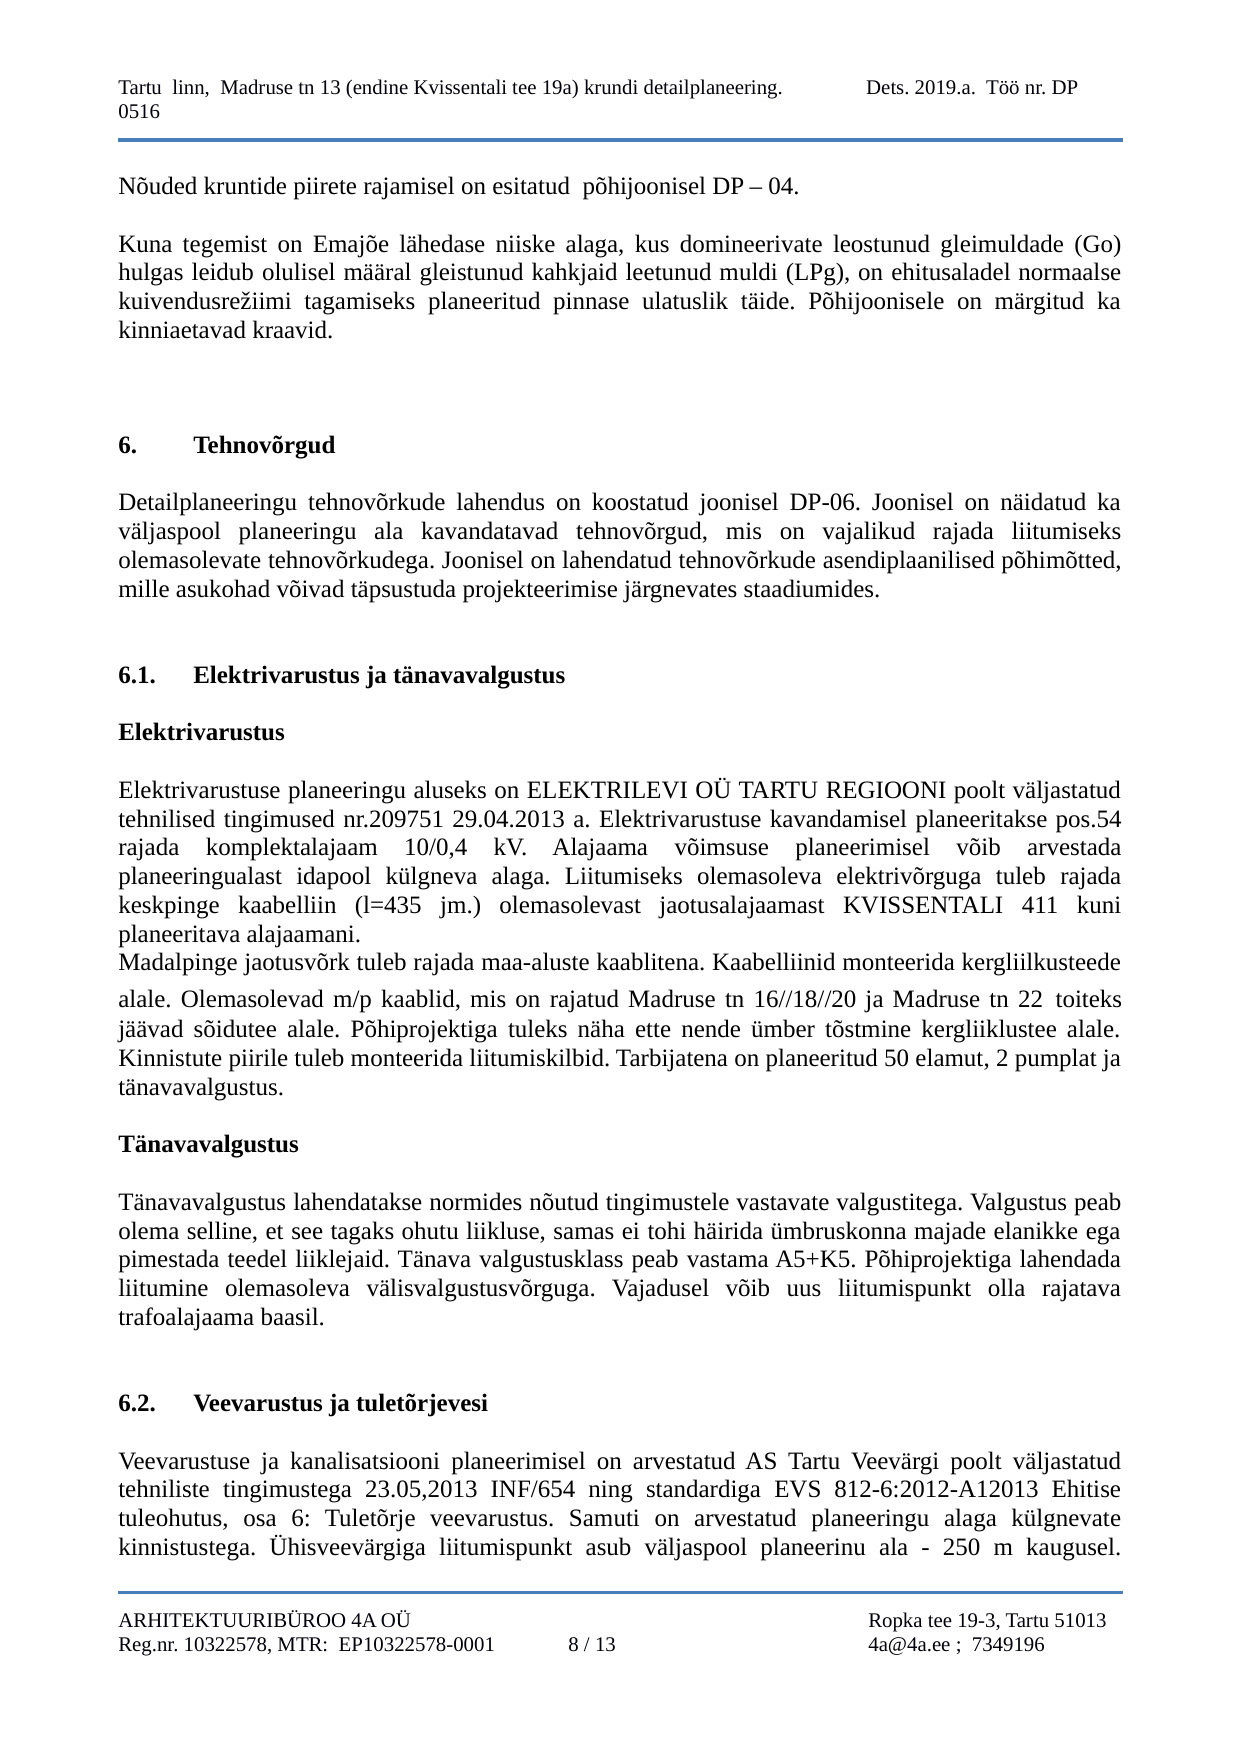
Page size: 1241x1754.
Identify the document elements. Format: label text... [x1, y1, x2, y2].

text Veevarustuse ja kanalisatsiooni planeerimisel on arvestatud AS Tartu Veevärgi poolt väljastatud tehniliste tingimustega 23.05,2013 INF/654 ning standardiga EVS 812-6:2012-A12013 Ehitise tuleohutus, osa 6: Tuletõrje veevarustus. Samuti on arvestatud planeeringu alaga külgnevate kinnistustega. Ühisveevärgiga liitumispunkt asub väljaspool planeerinu ala - 250 m kaugusel. [118, 1446, 1122, 1561]
text 6. Tehnovõrgud [118, 430, 1122, 459]
text Tänavavalgustus lahendatakse normides nõutud tingimustele vastavate valgustitega. Valgustus peab olema selline, et see tagaks ohutu liikluse, samas ei tohi häirida ümbruskonna majade elanikke ega pimestada teedel liiklejaid. Tänava valgustusklass peab vastama A5+K5. Põhiprojektiga lahendada liitumine olemasoleva välisvalgustusvõrguga. Vajadusel võib uus liitumispunkt olla rajatava trafoalajaama baasil. [118, 1187, 1122, 1331]
text Elektrivarustus [118, 717, 1122, 746]
text Kuna tegemist on Emajõe lähedase niiske alaga, kus domineerivate leostunud gleimuldade (Go) hulgas leidub olulisel määral gleistunud kahkjaid leetunud muldi (LPg), on ehitusaladel normaalse kuivendusrežiimi tagamiseks planeeritud pinnase ulatuslik täide. Põhijoonisele on märgitud ka kinniaetavad kraavid. [118, 229, 1122, 344]
text Madalpinge jaotusvõrk tuleb rajada maa-aluste kaablitena. Kaabelliinid monteerida kergliilkusteede alale. Olemasolevad m/p kaablid, mis on rajatud Madruse tn 16//18//20 ja Madruse tn 22 toiteks jäävad sõidutee alale. Põhiprojektiga tuleks näha ette nende ümber tõstmine kergliiklustee alale. Kinnistute piirile tuleb monteerida liitumiskilbid. Tarbijatena on planeeritud 50 elamut, 2 pumplat ja tänavavalgustus. [118, 947, 1122, 1101]
text Elektrivarustuse planeeringu aluseks on ELEKTRILEVI OÜ TARTU REGIOONI poolt väljastatud tehnilised tingimused nr.209751 29.04.2013 a. Elektrivarustuse kavandamisel planeeritakse pos.54 rajada komplektalajaam 10/0,4 kV. Alajaama võimsuse planeerimisel võib arvestada planeeringualast idapool külgneva alaga. Liitumiseks olemasoleva elektrivõrguga tuleb rajada keskpinge kaabelliin (l=435 jm.) olemasolevast jaotusalajaamast KVISSENTALI 411 kuni planeeritava alajaamani. [118, 775, 1122, 947]
text 6.2. Veevarustus ja tuletõrjevesi [118, 1388, 1122, 1417]
text Detailplaneeringu tehnovõrkude lahendus on koostatud joonisel DP-06. Joonisel on näidatud ka väljaspool planeeringu ala kavandatavad tehnovõrgud, mis on vajalikud rajada liitumiseks olemasolevate tehnovõrkudega. Joonisel on lahendatud tehnovõrkude asendiplaanilised põhimõtted, mille asukohad võivad täpsustuda projekteerimise järgnevates staadiumides. [118, 487, 1122, 602]
text 6.1. Elektrivarustus ja tänavavalgustus [118, 660, 1122, 689]
text Nõuded kruntide piirete rajamisel on esitatud põhijoonisel DP – 04. [118, 171, 1122, 200]
text Tänavavalgustus [118, 1129, 1122, 1158]
